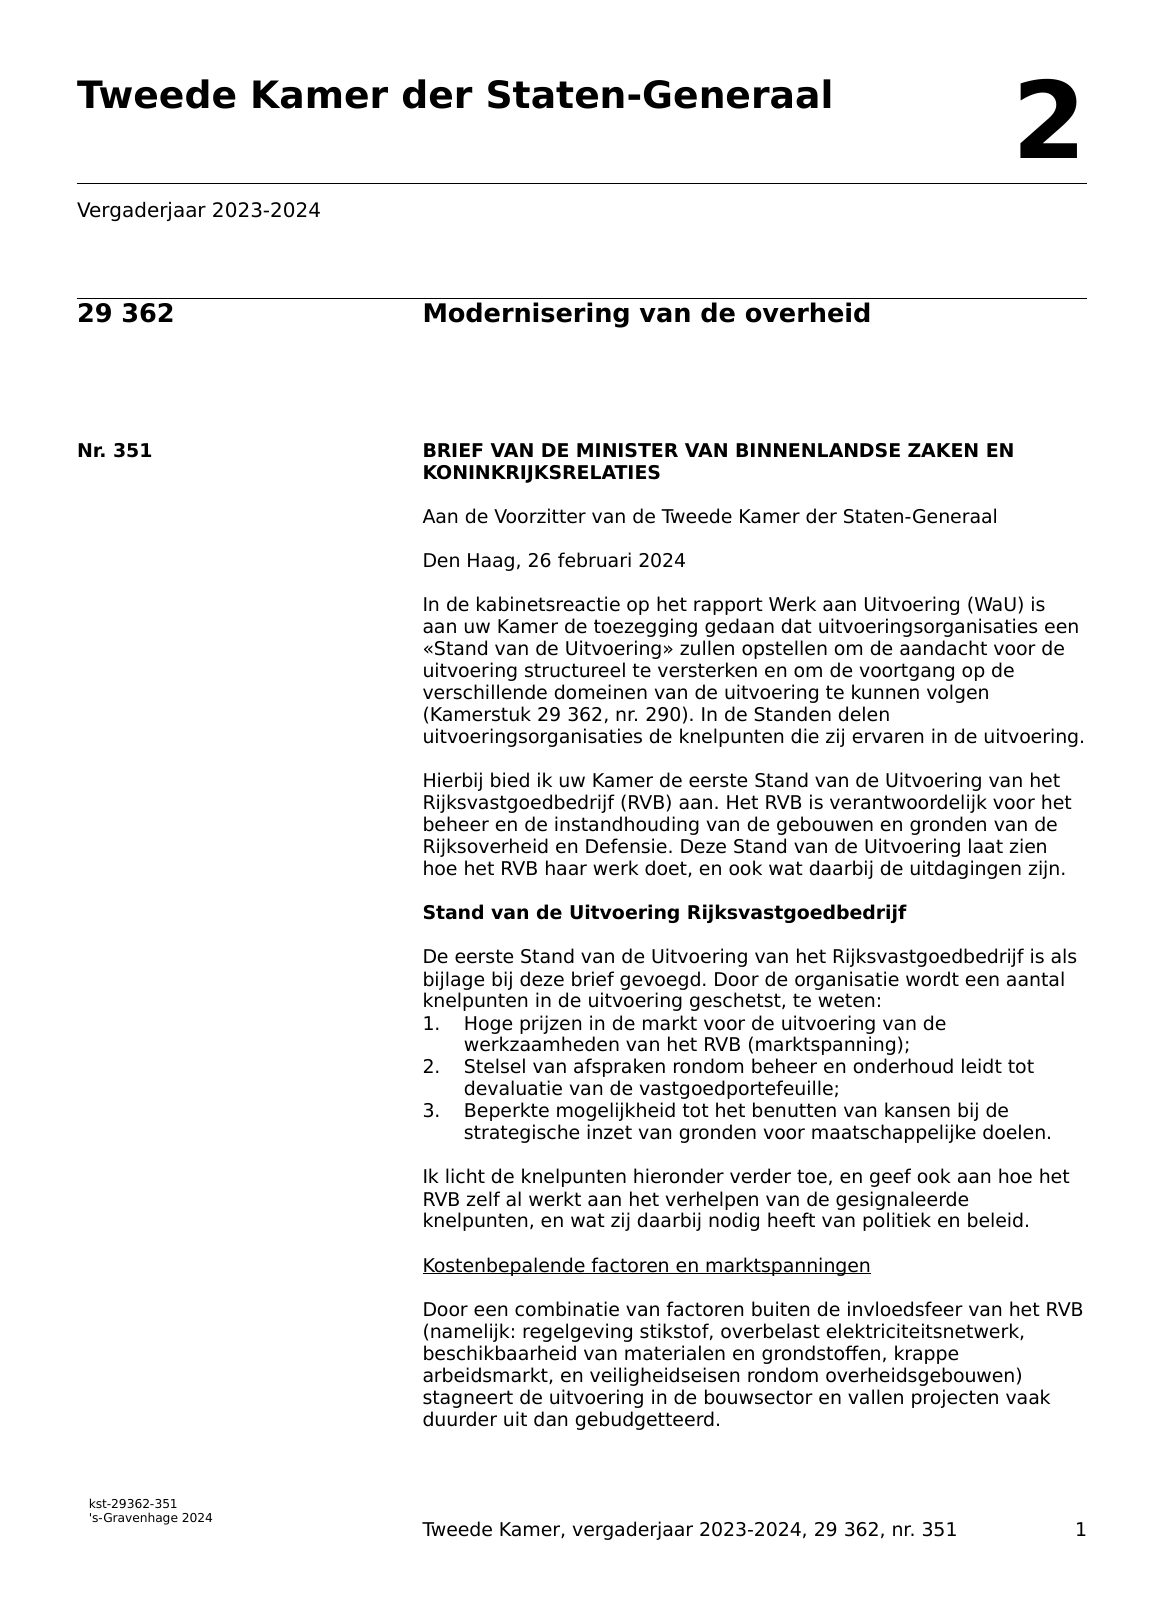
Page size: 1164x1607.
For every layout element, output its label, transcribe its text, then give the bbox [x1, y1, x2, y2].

table_cell Vergaderjaar 2023-2024 [77, 184, 1087, 298]
subtitle Stand van de Uitvoering Rijksvastgoedbedrijf [422, 902, 1087, 924]
table_header Tweede Kamer der Staten-Generaal [77, 59, 886, 183]
text In de kabinetsreactie op het rapport Werk aan Uitvoering (WaU) is aan uw Kamer de toezegging gedaan dat uitvoeringsorganisaties een «Stand van de Uitvoering» zullen opstellen om de aandacht voor de uitvoering structureel te versterken en om de voortgang op de verschillende domeinen van de uitvoering te kunnen volgen (Kamerstuk 29 362, nr. 290). In de Standen delen uitvoeringsorganisaties de knelpunten die zij ervaren in de uitvoering. [422, 594, 1087, 748]
text 3. Beperkte mogelijkheid tot het benutten van kansen bij de strategische inzet van gronden voor maatschappelijke doelen. [422, 1100, 1087, 1144]
subtitle 29 362 Modernisering van de overheid [77, 299, 1087, 329]
table_header 2 [886, 59, 1087, 183]
text Ik licht de knelpunten hieronder verder toe, en geef ook aan hoe het RVB zelf al werkt aan het verhelpen van de gesignaleerde knelpunten, en wat zij daarbij nodig heeft van politiek en beleid. [422, 1166, 1087, 1232]
subtitle Kostenbepalende factoren en marktspanningen [422, 1254, 1087, 1277]
text Aan de Voorzitter van de Tweede Kamer der Staten-Generaal [422, 506, 1087, 528]
text Den Haag, 26 februari 2024 [422, 550, 1087, 572]
text 's-Gravenhage 2024 [88, 1511, 323, 1525]
text kst-29362-351 [88, 1497, 323, 1511]
subtitle Nr. 351 BRIEF VAN DE MINISTER VAN BINNENLANDSE ZAKEN EN KONINKRIJKSRELATIES [77, 440, 1087, 484]
text Hierbij bied ik uw Kamer de eerste Stand van de Uitvoering van het Rijksvastgoedbedrijf (RVB) aan. Het RVB is verantwoordelijk voor het beheer en de instandhouding van de gebouwen en gronden van de Rijksoverheid en Defensie. Deze Stand van de Uitvoering laat zien hoe het RVB haar werk doet, en ook wat daarbij de uitdagingen zijn. [422, 770, 1087, 880]
text Door een combinatie van factoren buiten de invloedsfeer van het RVB (namelijk: regelgeving stikstof, overbelast elektriciteitsnetwerk, beschikbaarheid van materialen en grondstoffen, krappe arbeidsmarkt, en veiligheidseisen rondom overheidsgebouwen) stagneert de uitvoering in de bouwsector en vallen projecten vaak duurder uit dan gebudgetteerd. [422, 1299, 1087, 1431]
text De eerste Stand van de Uitvoering van het Rijksvastgoedbedrijf is als bijlage bij deze brief gevoegd. Door de organisatie wordt een aantal knelpunten in de uitvoering geschetst, te weten: [422, 946, 1087, 1012]
text 2. Stelsel van afspraken rondom beheer en onderhoud leidt tot devaluatie van de vastgoedportefeuille; [422, 1056, 1087, 1100]
text 1. Hoge prijzen in de markt voor de uitvoering van de werkzaamheden van het RVB (marktspanning); [422, 1012, 1087, 1056]
